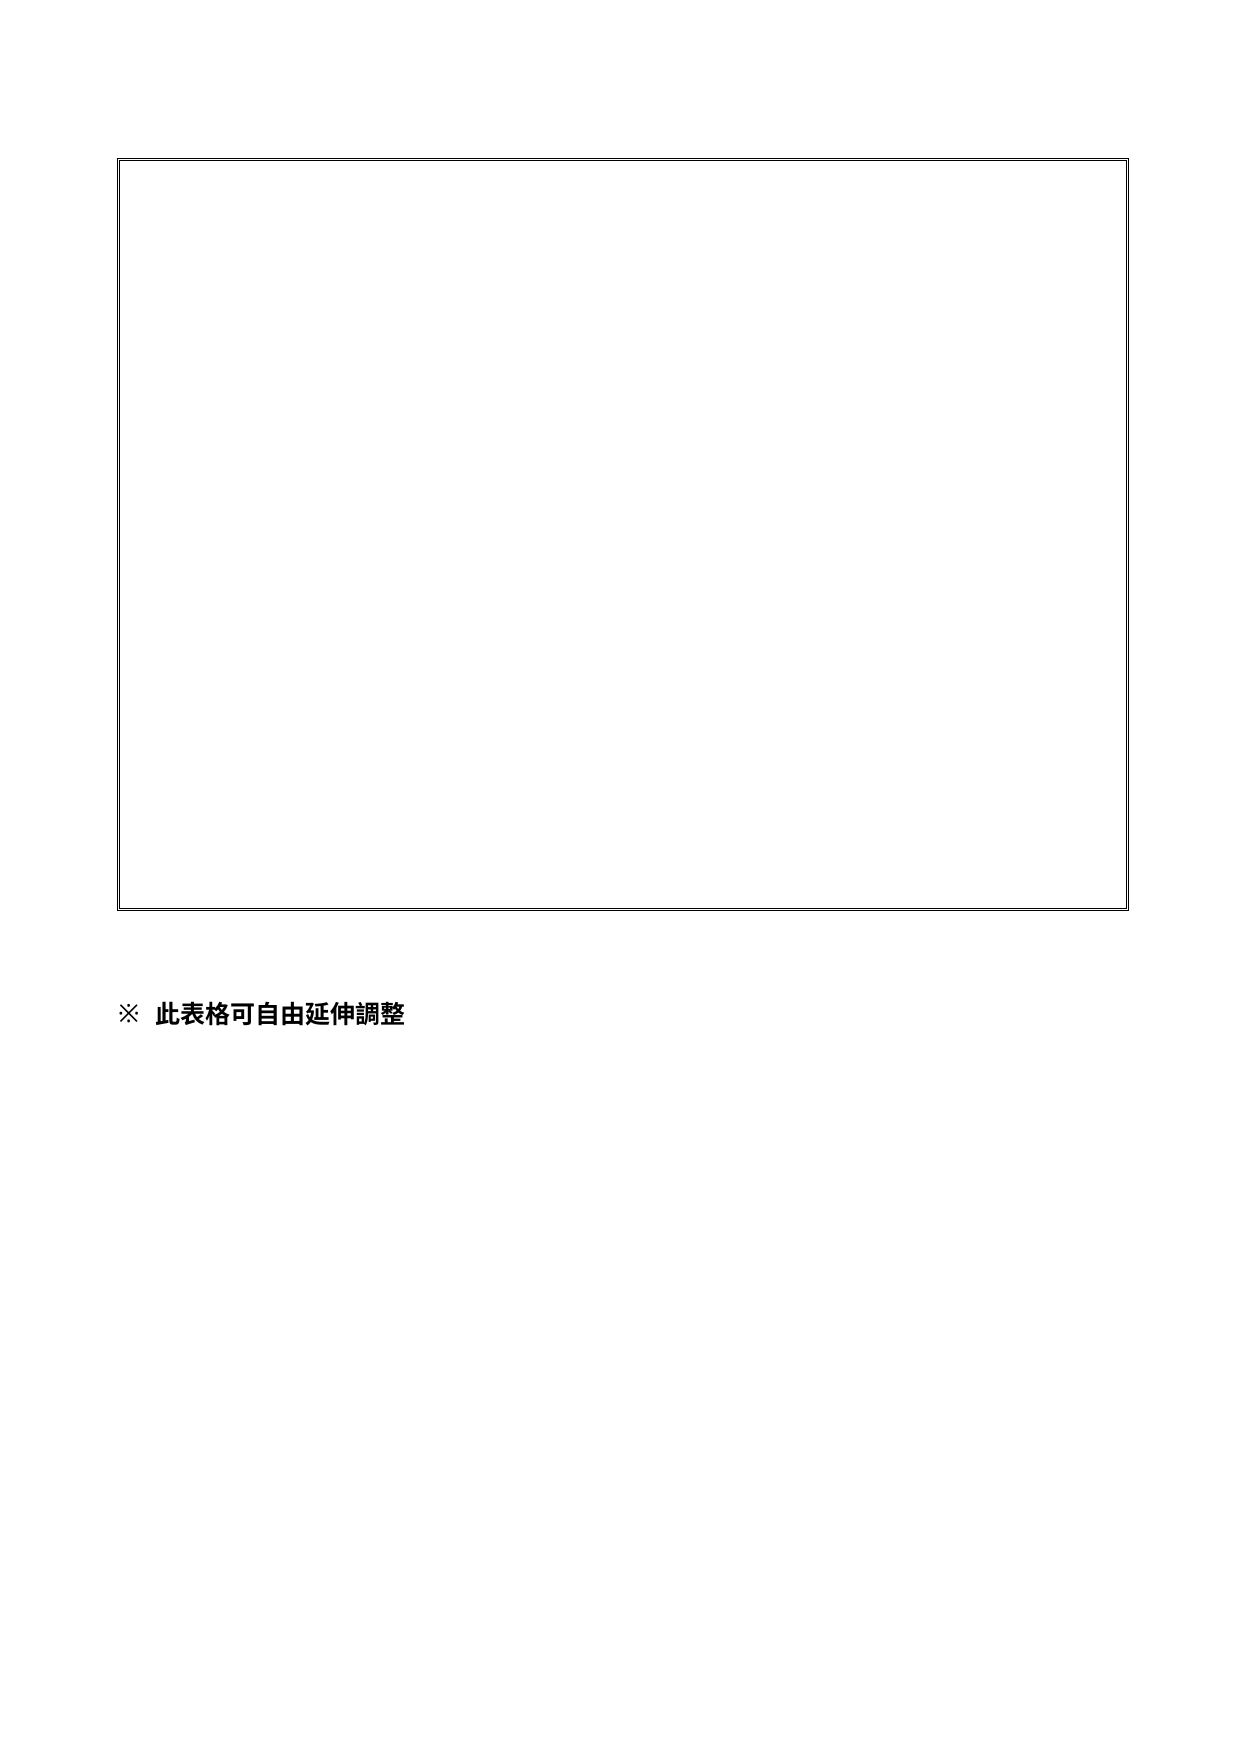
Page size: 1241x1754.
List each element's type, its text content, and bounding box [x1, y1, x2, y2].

table_cell [120, 161, 1126, 908]
list 此表格可自由延伸調整 [118, 971, 1122, 1033]
